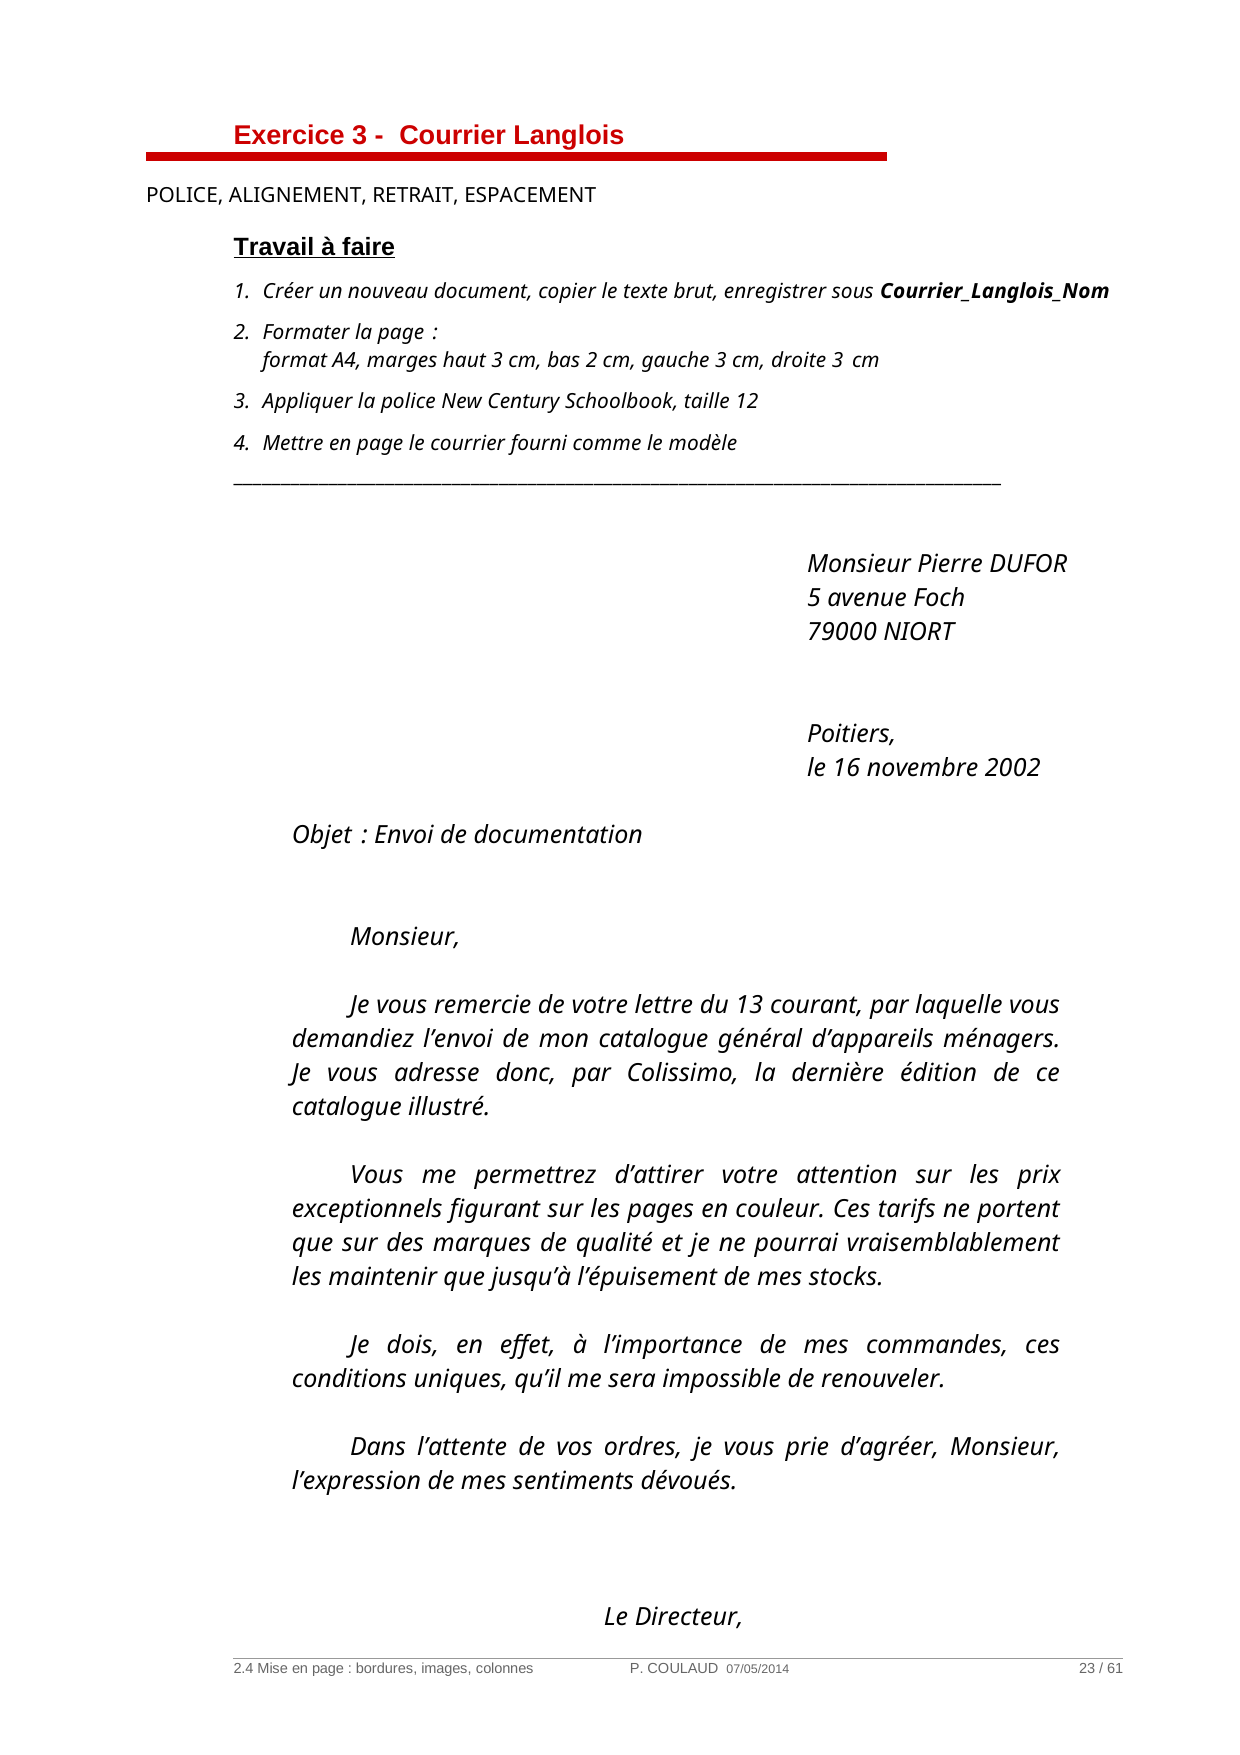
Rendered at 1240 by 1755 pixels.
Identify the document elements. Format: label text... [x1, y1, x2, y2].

text Objet : Envoi de documentation [292, 817, 1064, 851]
subtitle Courrier Langlois [146, 117, 887, 152]
text Monsieur, [292, 919, 1064, 953]
text Vous me permettrez d’attirer votre attention sur les prix exceptionnels figurant sur les pages en couleur. Ces tarifs ne portent que sur des marques de qualité et je ne pourrai vraisemblablement les maintenir que jusqu’à l’épuisement de mes stocks. [292, 1157, 1064, 1293]
list Appliquer la police New Century Schoolbook, taille 12 [233, 386, 1123, 415]
text Je dois, en effet, à l’importance de mes commandes, ces conditions uniques, qu’il me sera impossible de renouveler. [292, 1327, 1064, 1395]
text Je vous remercie de votre lettre du 13 courant, par laquelle vous demandiez l’envoi de mon catalogue général d’appareils ménagers. Je vous adresse donc, par Colissimo, la dernière édition de ce catalogue illustré. [292, 987, 1064, 1123]
text Monsieur Pierre DUFOR [233, 546, 1123, 580]
subtitle Travail à faire [233, 233, 1123, 261]
text 5 avenue Foch [233, 580, 1123, 614]
list Mettre en page le courrier fourni comme le modèle [233, 427, 1123, 456]
text Dans l’attente de vos ordres, je vous prie d’agréer, Monsieur, l’expression de mes sentiments dévoués. [292, 1429, 1064, 1497]
text Police, alignement, retrait, espacement [146, 179, 1123, 208]
text _________________________________________________________________________________ [233, 460, 1123, 489]
text Poitiers, [233, 716, 1123, 749]
text le 16 novembre 2002 [233, 749, 1123, 783]
list Créer un nouveau document, copier le texte brut, enregistrer sous Courrier_Langlois_Nom [233, 276, 1123, 304]
list Formater la page : format A4, marges haut 3 cm, bas 2 cm, gauche 3 cm, droite 3 cm [233, 317, 1123, 374]
text 79000 NIORT [233, 614, 1123, 648]
text Le Directeur, [292, 1598, 1064, 1632]
